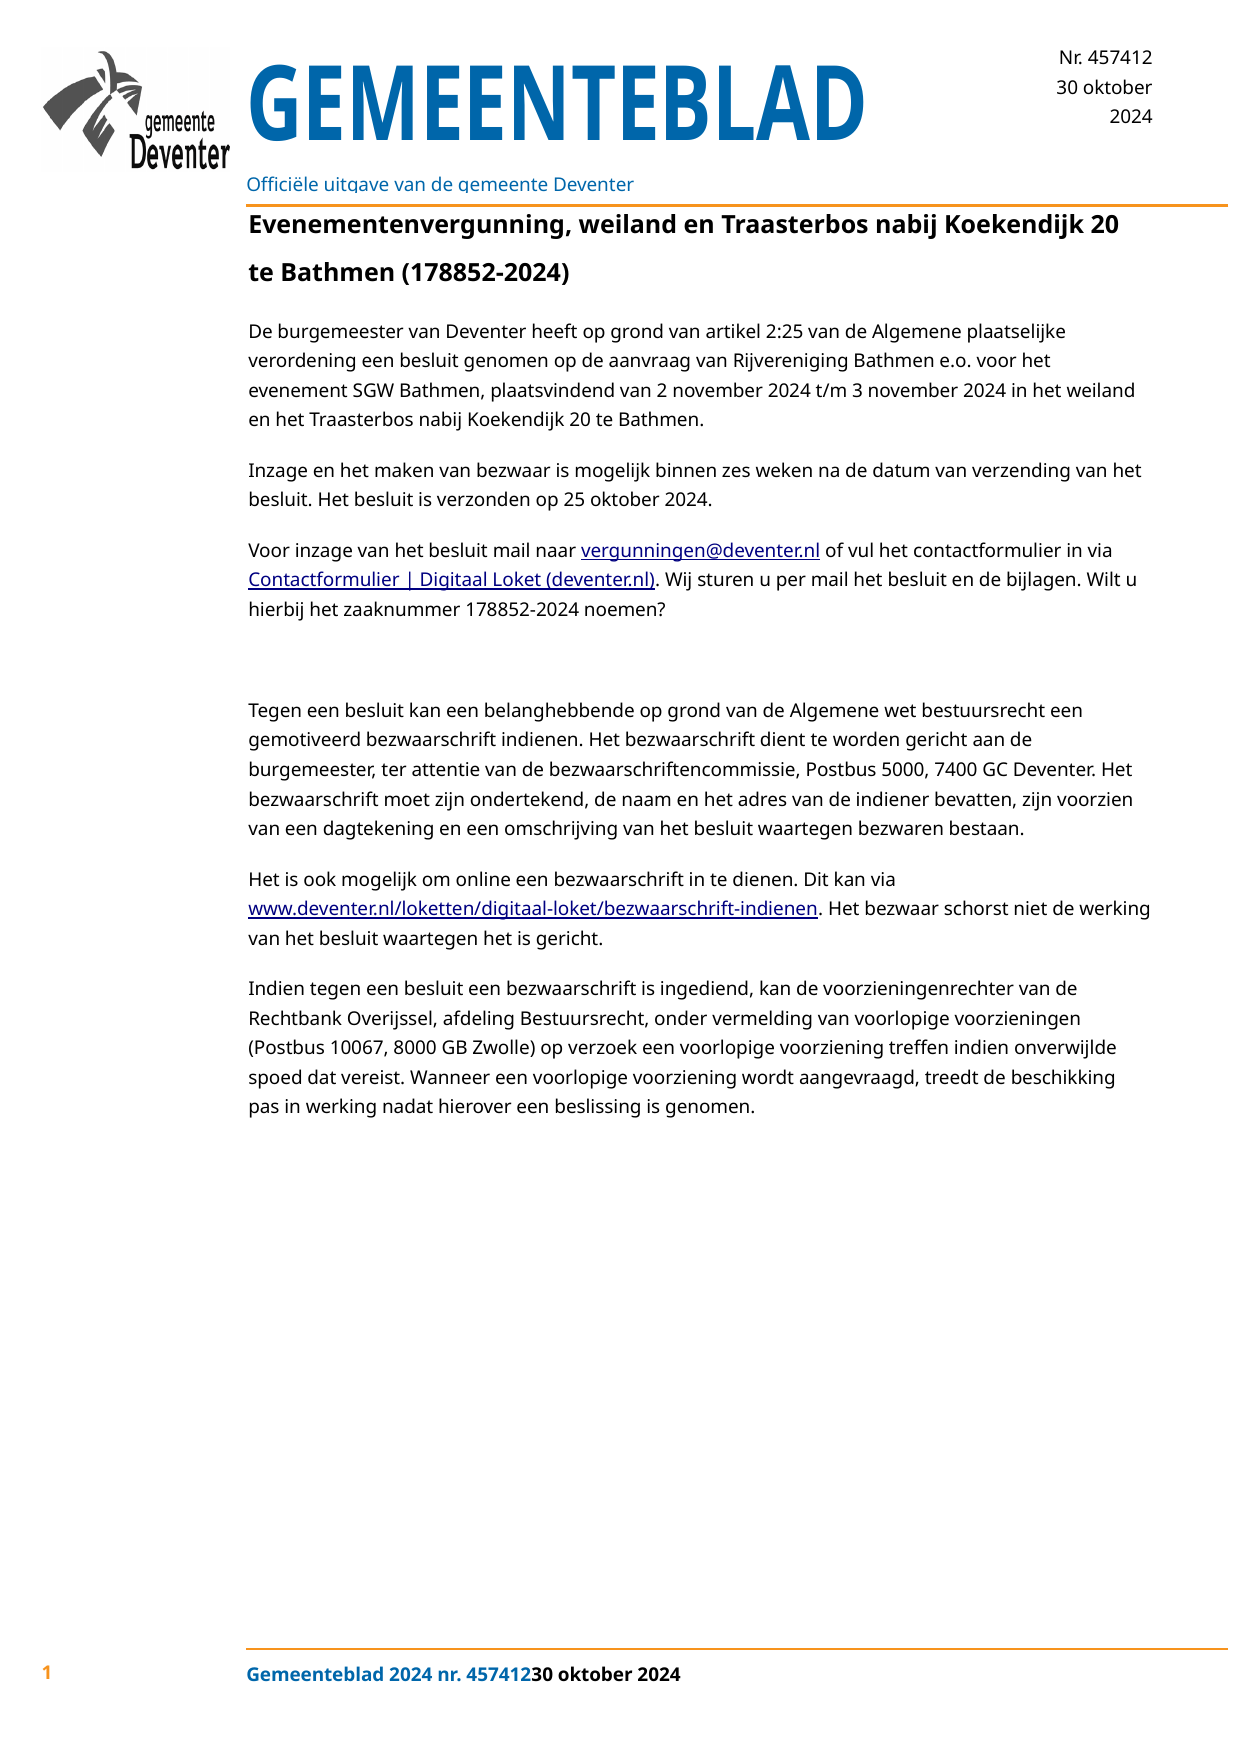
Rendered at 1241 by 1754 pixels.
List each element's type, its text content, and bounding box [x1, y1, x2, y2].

text Tegen een besluit kan een belanghebbende op grond van de Algemene wet bestuursrecht een gemotiveerd bezwaarschrift indienen. Het bezwaarschrift dient te worden gericht aan de burgemeester, ter attentie van de bezwaarschriftencommissie, Postbus 5000, 7400 GC Deventer. Het bezwaarschrift moet zijn ondertekend, de naam en het adres van de indiener bevatten, zijn voorzien van een dagtekening en een omschrijving van het besluit waartegen bezwaren bestaan. [248, 697, 1152, 841]
picture [41, 47, 231, 172]
text Voor inzage van het besluit mail naar vergunningen@deventer.nl of vul het contactformulier in via Contactformulier | Digitaal Loket (deventer.nl). Wij sturen u per mail het besluit en de bijlagen. Wilt u hierbij het zaaknummer 178852-2024 noemen? [248, 537, 1152, 622]
text Inzage en het maken van bezwaar is mogelijk binnen zes weken na de datum van verzending van het besluit. Het besluit is verzonden op 25 oktober 2024. [248, 457, 1152, 512]
text Indien tegen een besluit een bezwaarschrift is ingediend, kan de voorzieningenrechter van de Rechtbank Overijssel, afdeling Bestuursrecht, onder vermelding van voorlopige voorzieningen (Postbus 10067, 8000 GB Zwolle) op verzoek een voorlopige voorziening treffen indien onverwijlde spoed dat vereist. Wanneer een voorlopige voorziening wordt aangevraagd, treedt de beschikking pas in werking nadat hierover een beslissing is genomen. [248, 975, 1152, 1119]
text Het is ook mogelijk om online een bezwaarschrift in te dienen. Dit kan via www.deventer.nl/loketten/digitaal-loket/bezwaarschrift-indienen. Het bezwaar schorst niet de werking van het besluit waartegen het is gericht. [248, 866, 1152, 951]
text De burgemeester van Deventer heeft op grond van artikel 2:25 van de Algemene plaatselijke verordening een besluit genomen op de aanvraag van Rijvereniging Bathmen e.o. voor het evenement SGW Bathmen, plaatsvindend van 2 november 2024 t/m 3 november 2024 in het weiland en het Traasterbos nabij Koekendijk 20 te Bathmen. [248, 318, 1152, 432]
text Evenementenvergunning, weiland en Traasterbos nabij Koekendijk 20 te Bathmen (178852-2024) [248, 207, 1152, 288]
